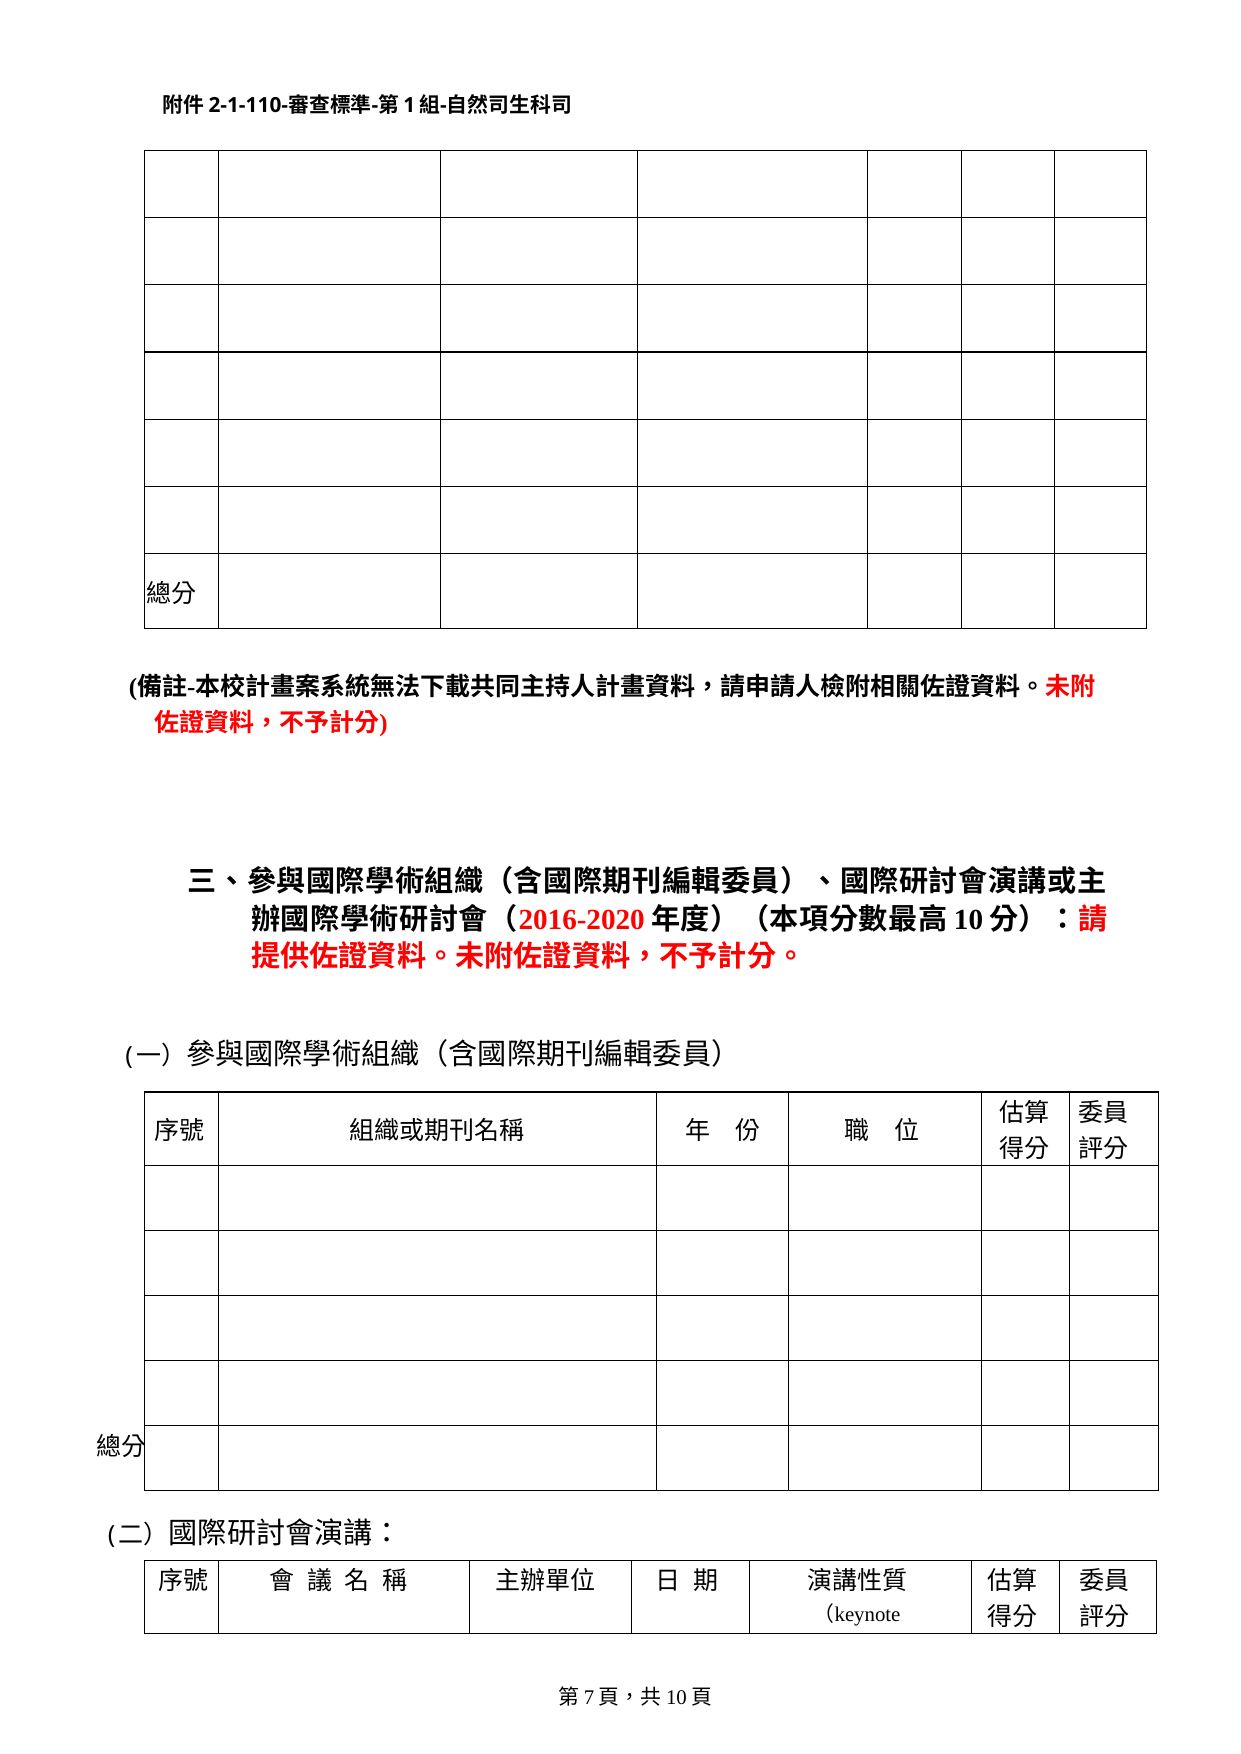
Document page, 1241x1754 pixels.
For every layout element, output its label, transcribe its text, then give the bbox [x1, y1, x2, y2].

table_cell [982, 1296, 1069, 1360]
table_cell [657, 1361, 788, 1425]
table_header 演講性質 （keynote [750, 1561, 971, 1633]
table_cell [145, 1296, 218, 1360]
table_cell [145, 218, 218, 284]
table_header 委員 評分 [1070, 1093, 1158, 1165]
table_cell [868, 487, 961, 553]
table_cell [657, 1166, 788, 1230]
table_header 主辦單位 [470, 1561, 631, 1633]
table_cell [638, 554, 867, 628]
table_cell [962, 285, 1054, 351]
table_cell [638, 420, 867, 486]
table_cell [982, 1426, 1069, 1490]
table_cell [441, 420, 637, 486]
table_cell [1070, 1231, 1158, 1295]
table_header 估算 得分 [982, 1093, 1069, 1165]
table_cell [441, 218, 637, 284]
table_cell [962, 554, 1054, 628]
table_cell [982, 1166, 1069, 1230]
table_cell [145, 285, 218, 351]
table_cell [1055, 353, 1146, 419]
table_header 組織或期刊名稱 [219, 1093, 656, 1165]
table_cell [657, 1426, 788, 1490]
table_cell [638, 487, 867, 553]
text (備註-本校計畫案系統無法下載共同主持人計畫資料，請申請人檢附相關佐證資料。未附佐證資料，不予計分) [103, 667, 1107, 739]
table_cell [441, 554, 637, 628]
table_cell [1070, 1296, 1158, 1360]
table_cell [657, 1296, 788, 1360]
table_cell [219, 1296, 656, 1360]
table_cell 總分 [145, 1426, 218, 1490]
table_cell [638, 285, 867, 351]
table_header 年 份 [657, 1093, 788, 1165]
table_cell [1055, 554, 1146, 628]
table_header 職 位 [789, 1093, 981, 1165]
table_header 日 期 [632, 1561, 749, 1633]
table_cell [982, 1361, 1069, 1425]
table_cell [219, 1426, 656, 1490]
table_cell [219, 554, 440, 628]
table_cell [868, 285, 961, 351]
table_cell [219, 487, 440, 553]
table_cell [219, 285, 440, 351]
table_cell [789, 1166, 981, 1230]
table_cell [962, 218, 1054, 284]
table_cell [1055, 487, 1146, 553]
table_cell 總分 [145, 554, 218, 628]
table_cell [441, 285, 637, 351]
table_cell [982, 1231, 1069, 1295]
table_cell [638, 151, 867, 217]
table_cell [789, 1426, 981, 1490]
table_cell [219, 151, 440, 217]
table_cell [868, 151, 961, 217]
table_cell [962, 420, 1054, 486]
table_cell [219, 1166, 656, 1230]
table_cell [145, 1361, 218, 1425]
table_cell [1070, 1166, 1158, 1230]
table_cell [145, 420, 218, 486]
table_cell [868, 218, 961, 284]
table_cell [219, 218, 440, 284]
table_cell [145, 151, 218, 217]
table_cell [868, 353, 961, 419]
table_cell [868, 420, 961, 486]
table_cell [638, 353, 867, 419]
table_cell [219, 420, 440, 486]
text 三、參與國際學術組織（含國際期刊編輯委員）、國際研討會演講或主辦國際學術研討會（2016-2020年度）（本項分數最高10分）：請提供佐證資料。未附佐證資料，不予計分。 [187, 862, 1107, 974]
table_cell [219, 1361, 656, 1425]
table_header 會 議 名 稱 [219, 1561, 469, 1633]
table_cell [145, 487, 218, 553]
table_cell [1055, 218, 1146, 284]
table_cell [1055, 151, 1146, 217]
text (一）參與國際學術組織（含國際期刊編輯委員） [103, 1030, 1107, 1073]
table_cell [1070, 1361, 1158, 1425]
table_cell [145, 1166, 218, 1230]
table_header 估算 得分 [972, 1561, 1059, 1633]
table_cell [789, 1231, 981, 1295]
table_header 委員 評分 [1060, 1561, 1156, 1633]
table_cell [441, 487, 637, 553]
text (二）國際研討會演講： [103, 1510, 1107, 1552]
table_cell [657, 1231, 788, 1295]
table_cell [962, 353, 1054, 419]
table_header 序號 [145, 1093, 218, 1165]
table_cell [145, 1231, 218, 1295]
table_header 序號 [145, 1561, 218, 1633]
table_cell [219, 1231, 656, 1295]
table_cell [1055, 285, 1146, 351]
table_cell [219, 353, 440, 419]
table_cell [1055, 420, 1146, 486]
table_cell [638, 218, 867, 284]
table_cell [868, 554, 961, 628]
table_cell [145, 353, 218, 419]
table_cell [789, 1361, 981, 1425]
table_cell [962, 487, 1054, 553]
table_cell [441, 353, 637, 419]
table_cell [1070, 1426, 1158, 1490]
table_cell [962, 151, 1054, 217]
table_cell [789, 1296, 981, 1360]
table_cell [441, 151, 637, 217]
